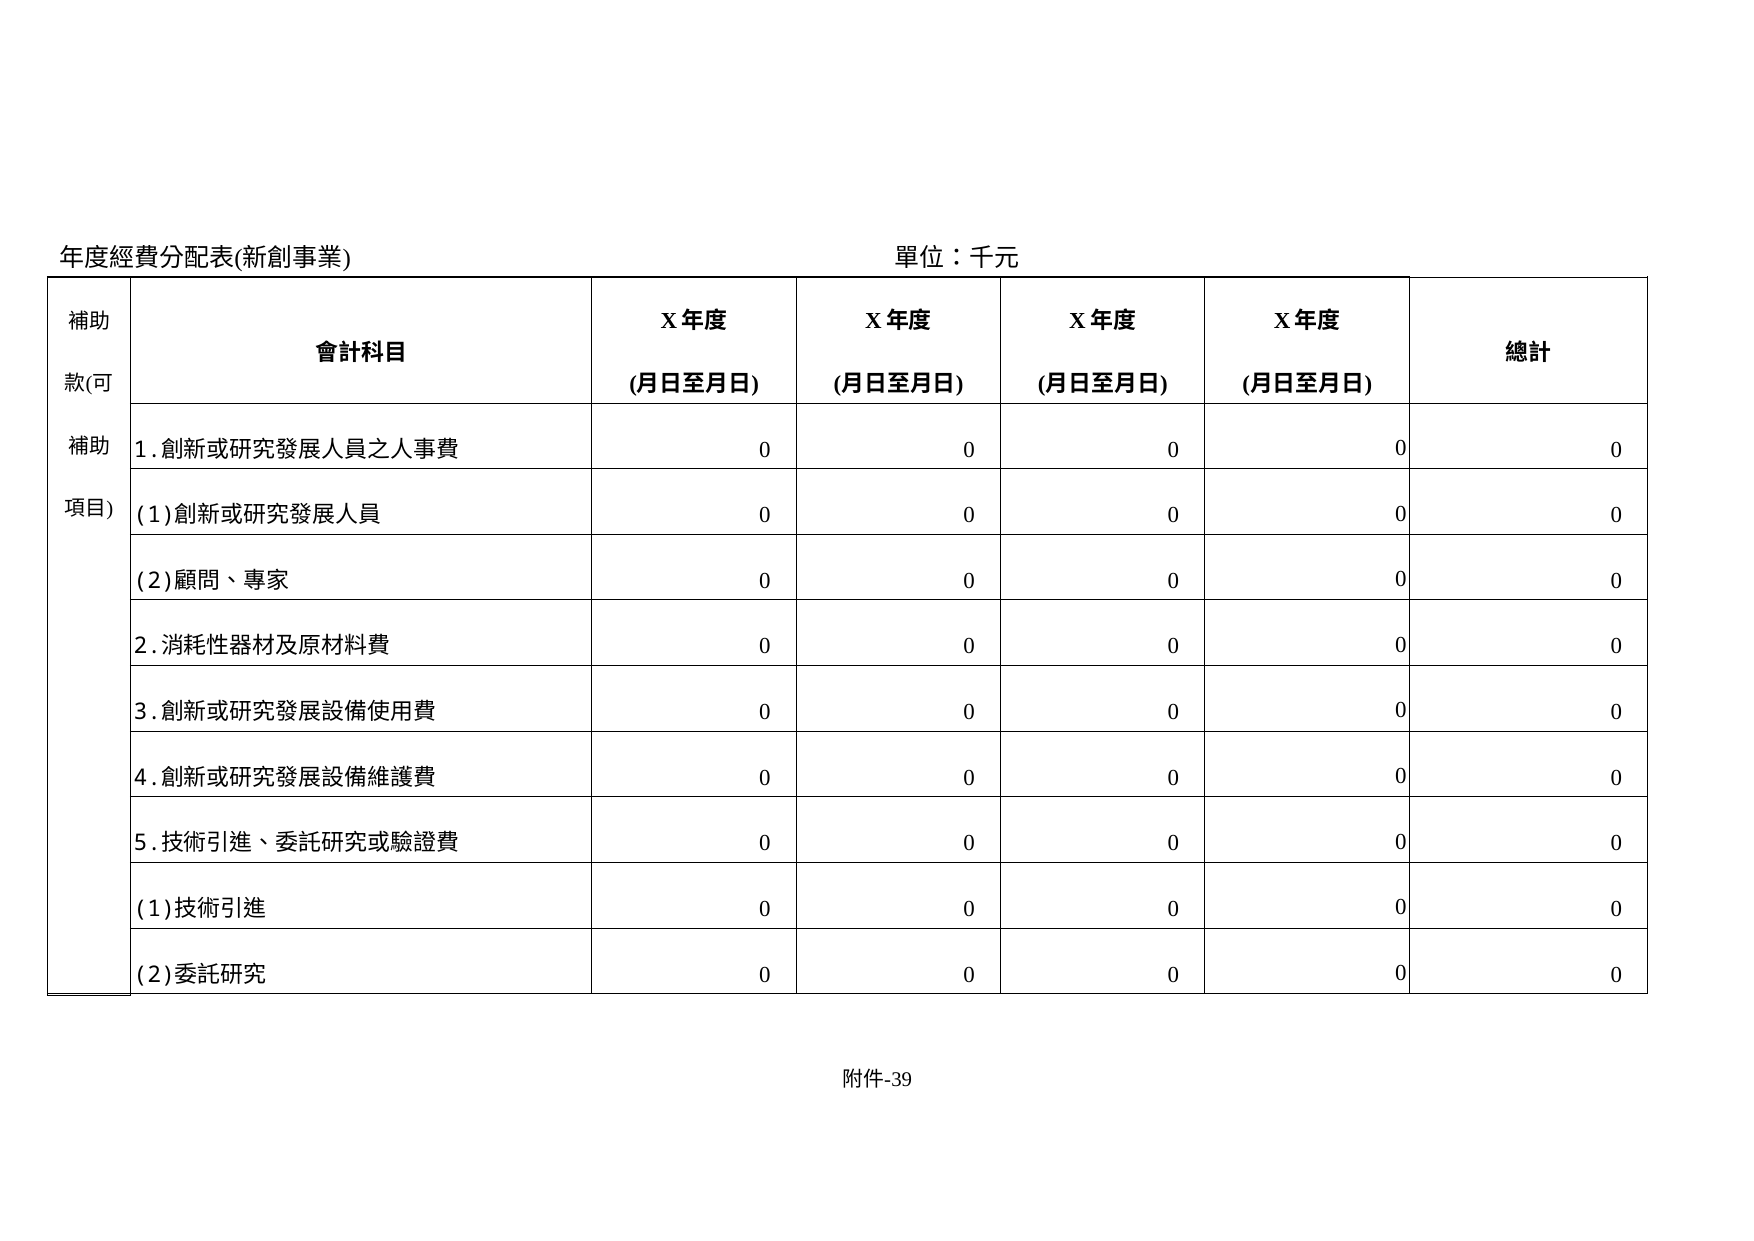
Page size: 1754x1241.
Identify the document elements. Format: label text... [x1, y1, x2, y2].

table_cell (1)創新或研究發展人員 [131, 469, 591, 534]
table_cell 0 [1001, 732, 1204, 796]
table_cell 0 [797, 666, 1000, 731]
table_cell 0 [1205, 469, 1409, 534]
table_cell 0 [1001, 797, 1204, 862]
table_cell 0 [1205, 404, 1409, 468]
table_cell 0 [1410, 469, 1647, 534]
table_cell 0 [1205, 863, 1409, 927]
table_cell 0 [1205, 600, 1409, 665]
table_cell 0 [797, 469, 1000, 534]
table_cell 0 [1001, 469, 1204, 534]
table_cell 0 [1410, 535, 1647, 599]
table_cell (2)委託研究 [131, 929, 591, 993]
table_cell 0 [797, 600, 1000, 665]
table_cell 0 [1205, 535, 1409, 599]
table_header 總計 [1410, 278, 1647, 402]
table_cell 0 [1205, 732, 1409, 796]
table_cell 0 [592, 600, 796, 665]
table_header X年度 (月日至月日) [1001, 278, 1204, 402]
table_cell 0 [1001, 600, 1204, 665]
table_cell 0 [797, 863, 1000, 927]
table_cell 0 [1001, 863, 1204, 927]
table_header X年度 (月日至月日) [592, 278, 796, 402]
text 年度經費分配表(新創事業) 單位：千元 [59, 214, 1636, 276]
table_cell 0 [592, 732, 796, 796]
table_header 補助款(可補助項目) [48, 278, 130, 993]
table_cell 0 [1410, 732, 1647, 796]
table_cell (2)顧問、專家 [131, 535, 591, 599]
table_cell 1.創新或研究發展人員之人事費 [131, 404, 591, 468]
table_cell 2.消耗性器材及原材料費 [131, 600, 591, 665]
table_cell 0 [592, 469, 796, 534]
table_cell 0 [797, 732, 1000, 796]
table_cell 0 [1001, 929, 1204, 993]
table_cell 0 [592, 929, 796, 993]
table_cell 0 [592, 797, 796, 862]
table_cell 0 [1410, 797, 1647, 862]
table_header 會計科目 [131, 278, 591, 402]
table_cell 0 [1001, 666, 1204, 731]
table_cell 0 [1001, 535, 1204, 599]
table_cell 0 [592, 863, 796, 927]
table_cell 0 [1205, 797, 1409, 862]
table_cell 0 [1205, 666, 1409, 731]
table_cell (1)技術引進 [131, 863, 591, 927]
table_cell 0 [1205, 929, 1409, 993]
table_cell 5.技術引進、委託研究或驗證費 [131, 797, 591, 862]
table_cell 0 [797, 404, 1000, 468]
table_cell 0 [1410, 929, 1647, 993]
table_cell 0 [592, 404, 796, 468]
table_cell 0 [797, 535, 1000, 599]
table_cell 0 [1410, 666, 1647, 731]
table_cell 0 [1410, 863, 1647, 927]
table_cell 0 [797, 797, 1000, 862]
table_cell 0 [797, 929, 1000, 993]
table_cell 0 [592, 535, 796, 599]
table_cell 0 [1001, 404, 1204, 468]
table_cell 0 [1410, 404, 1647, 468]
table_cell 3.創新或研究發展設備使用費 [131, 666, 591, 731]
table_header X年度 (月日至月日) [1205, 278, 1409, 402]
table_cell 0 [592, 666, 796, 731]
table_header X年度 (月日至月日) [797, 278, 1000, 402]
table_cell 0 [1410, 600, 1647, 665]
table_cell 4.創新或研究發展設備維護費 [131, 732, 591, 796]
